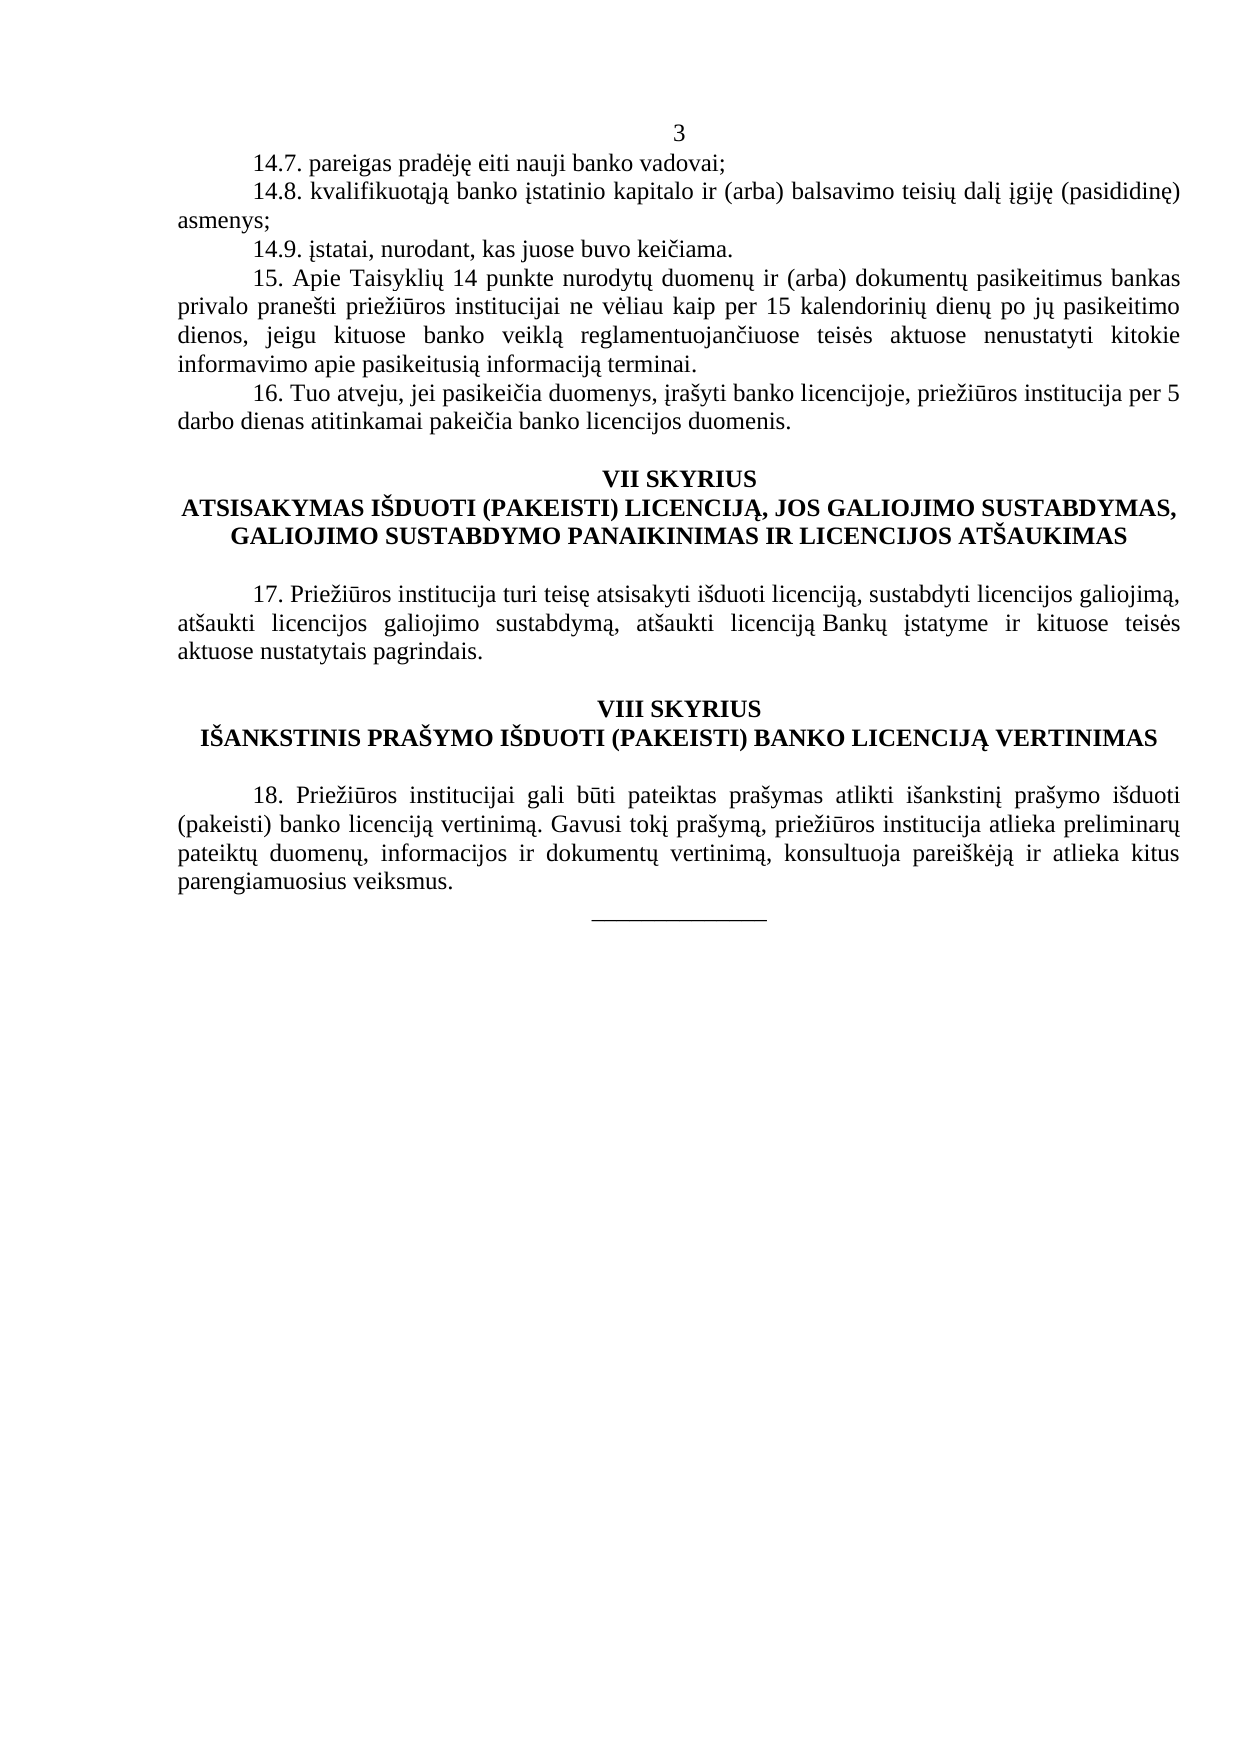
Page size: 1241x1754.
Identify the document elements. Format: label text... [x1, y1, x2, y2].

text 15. Apie Taisyklių 14 punkte nurodytų duomenų ir (arba) dokumentų pasikeitimus bankas privalo pranešti priežiūros institucijai ne vėliau kaip per 15 kalendorinių dienų po jų pasikeitimo dienos, jeigu kituose banko veiklą reglamentuojančiuose teisės aktuose nenustatyti kitokie informavimo apie pasikeitusią informaciją terminai. [177, 263, 1181, 378]
text 16. Tuo atveju, jei pasikeičia duomenys, įrašyti banko licencijoje, priežiūros institucija per 5 darbo dienas atitinkamai pakeičia banko licencijos duomenis. [177, 378, 1181, 435]
text 14.8. kvalifikuotąją banko įstatinio kapitalo ir (arba) balsavimo teisių dalį įgiję (pasididinę) asmenys; [177, 176, 1181, 234]
text ATSISAKYMAS IŠDUOTI (PAKEISTI) LICENCIJĄ, JOS GALIOJIMO SUSTABDYMAS, GALIOJIMO SUSTABDYMO PANAIKINIMAS IR LICENCIJOS ATŠAUKIMAS [177, 493, 1181, 550]
text VIII SKYRIUS [177, 694, 1181, 723]
text 14.9. įstatai, nurodant, kas juose buvo keičiama. [177, 234, 1181, 263]
text 17. Priežiūros institucija turi teisę atsisakyti išduoti licenciją, sustabdyti licencijos galiojimą, atšaukti licencijos galiojimo sustabdymą, atšaukti licenciją Bankų įstatyme ir kituose teisės aktuose nustatytais pagrindais. [177, 579, 1181, 665]
text VII SKYRIUS [177, 464, 1181, 493]
text 18. Priežiūros institucijai gali būti pateiktas prašymas atlikti išankstinį prašymo išduoti (pakeisti) banko licenciją vertinimą. Gavusi tokį prašymą, priežiūros institucija atlieka preliminarų pateiktų duomenų, informacijos ir dokumentų vertinimą, konsultuoja pareiškėją ir atlieka kitus parengiamuosius veiksmus. [177, 780, 1181, 895]
text ______________ [177, 895, 1181, 924]
text 14.7. pareigas pradėję eiti nauji banko vadovai; [177, 148, 1181, 176]
text IŠANKSTINIS PRAŠYMO IŠDUOTI (PAKEISTI) BANKO LICENCIJĄ VERTINIMAS [177, 723, 1181, 751]
